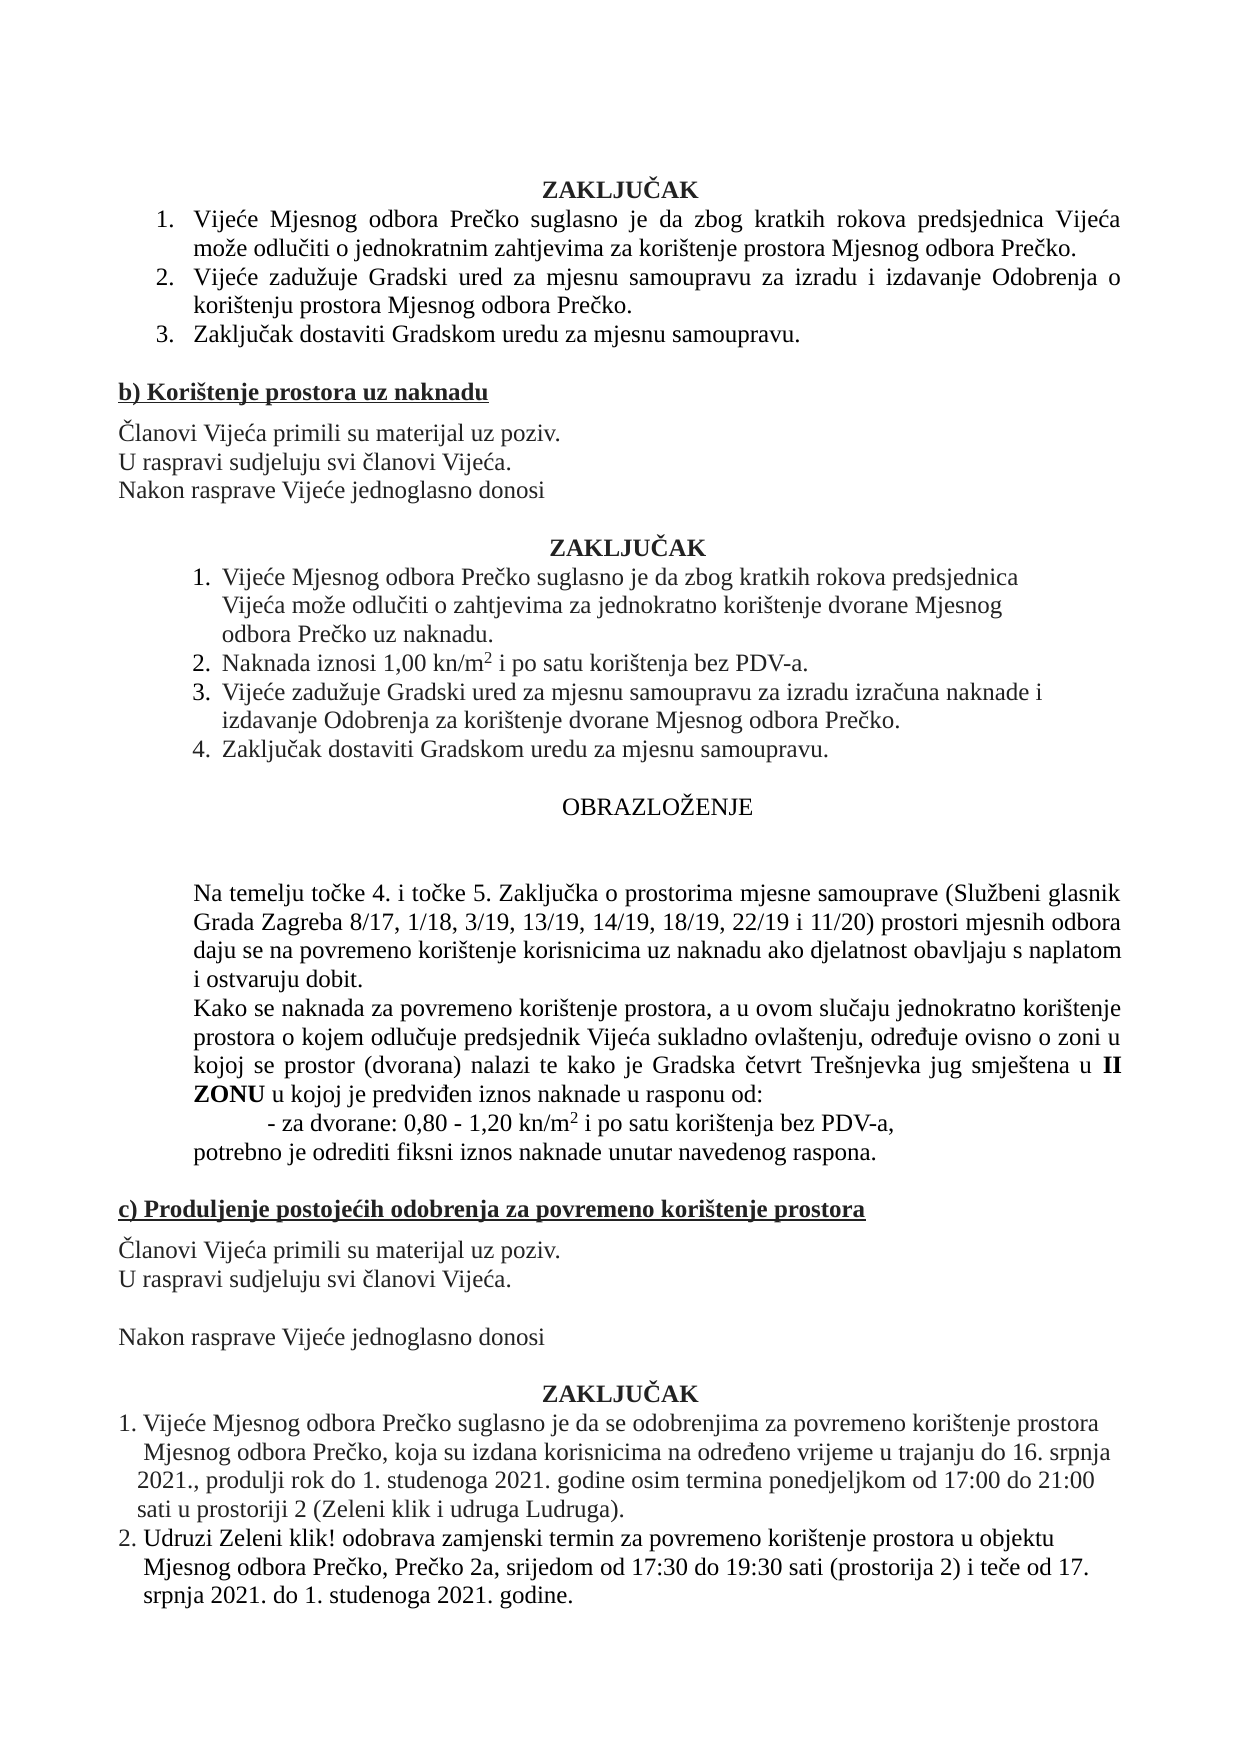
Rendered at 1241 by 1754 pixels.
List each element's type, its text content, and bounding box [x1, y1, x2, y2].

text 2. Udruzi Zeleni klik! odobrava zamjenski termin za povremeno korištenje prostora u objektu [118, 1523, 1122, 1552]
list Na temelju točke 4. i točke 5. Zaključka o prostorima mjesne samouprave (Službeni glasnik Grada Zagreba 8/17, 1/18, 3/19, 13/19, 14/19, 18/19, 22/19 i 11/20) prostori mjesnih odbora daju se na povremeno korištenje korisnicima uz naknadu ako djelatnost obavljaju s naplatom i ostvaruju dobit. [193, 878, 1122, 993]
text Članovi Vijeća primili su materijal uz poziv. [118, 418, 1122, 447]
list Vijeće Mjesnog odbora Prečko suglasno je da zbog kratkih rokova predsjednica Vijeća može odlučiti o jednokratnim zahtjevima za korištenje prostora Mjesnog odbora Prečko. [156, 204, 1122, 262]
text Nakon rasprave Vijeće jednoglasno donosi [118, 476, 1122, 504]
list Zaključak dostaviti Gradskom uredu za mjesnu samoupravu. [156, 319, 1122, 348]
text ZAKLJUČAK [118, 176, 1122, 204]
text c) Produljenje postojećih odobrenja za povremeno korištenje prostora [118, 1194, 1122, 1223]
list potrebno je odrediti fiksni iznos naknade unutar navedenog raspona. [193, 1137, 1122, 1166]
list Vijeće zadužuje Gradski ured za mjesnu samoupravu za izradu i izdavanje Odobrenja o korištenju prostora Mjesnog odbora Prečko. [156, 262, 1122, 319]
text ZAKLJUČAK [118, 1379, 1122, 1408]
text ZAKLJUČAK [192, 533, 1063, 562]
text 2021., produlji rok do 1. studenoga 2021. godine osim termina ponedjeljkom od 17:00 do 21:00 [118, 1466, 1122, 1494]
list Naknada iznosi 1,00 kn/m2 i po satu korištenja bez PDV-a. [192, 648, 1063, 677]
text 1. Vijeće Mjesnog odbora Prečko suglasno je da se odobrenjima za povremeno korištenje prostora [118, 1408, 1122, 1437]
text Nakon rasprave Vijeće jednoglasno donosi [118, 1322, 1122, 1351]
text U raspravi sudjeluju svi članovi Vijeća. [118, 1264, 1122, 1293]
text sati u prostoriji 2 (Zeleni klik i udruga Ludruga). [118, 1494, 1122, 1523]
text Mjesnog odbora Prečko, Prečko 2a, srijedom od 17:30 do 19:30 sati (prostorija 2) i teče od 17. [118, 1552, 1122, 1581]
list Kako se naknada za povremeno korištenje prostora, a u ovom slučaju jednokratno korištenje prostora o kojem odlučuje predsjednik Vijeća sukladno ovlaštenju, određuje ovisno o zoni u kojoj se prostor (dvorana) nalazi te kako je Gradska četvrt Trešnjevka jug smještena u II ZONU u kojoj je predviđen iznos naknade u rasponu od: [193, 993, 1122, 1108]
text b) Korištenje prostora uz naknadu [118, 377, 1122, 406]
list - za dvorane: 0,80 - 1,20 kn/m2 i po satu korištenja bez PDV-a, [193, 1108, 1122, 1137]
list Zaključak dostaviti Gradskom uredu za mjesnu samoupravu. [192, 734, 1063, 763]
list Vijeće zadužuje Gradski ured za mjesnu samoupravu za izradu izračuna naknade i izdavanje Odobrenja za korištenje dvorane Mjesnog odbora Prečko. [192, 677, 1063, 734]
list OBRAZLOŽENJE [193, 792, 1122, 821]
text Članovi Vijeća primili su materijal uz poziv. [118, 1236, 1122, 1264]
text Mjesnog odbora Prečko, koja su izdana korisnicima na određeno vrijeme u trajanju do 16. srpnja [118, 1437, 1122, 1466]
list Vijeće Mjesnog odbora Prečko suglasno je da zbog kratkih rokova predsjednica Vijeća može odlučiti o zahtjevima za jednokratno korištenje dvorane Mjesnog odbora Prečko uz naknadu. [192, 562, 1063, 648]
text U raspravi sudjeluju svi članovi Vijeća. [118, 447, 1122, 476]
text srpnja 2021. do 1. studenoga 2021. godine. [118, 1581, 1122, 1609]
